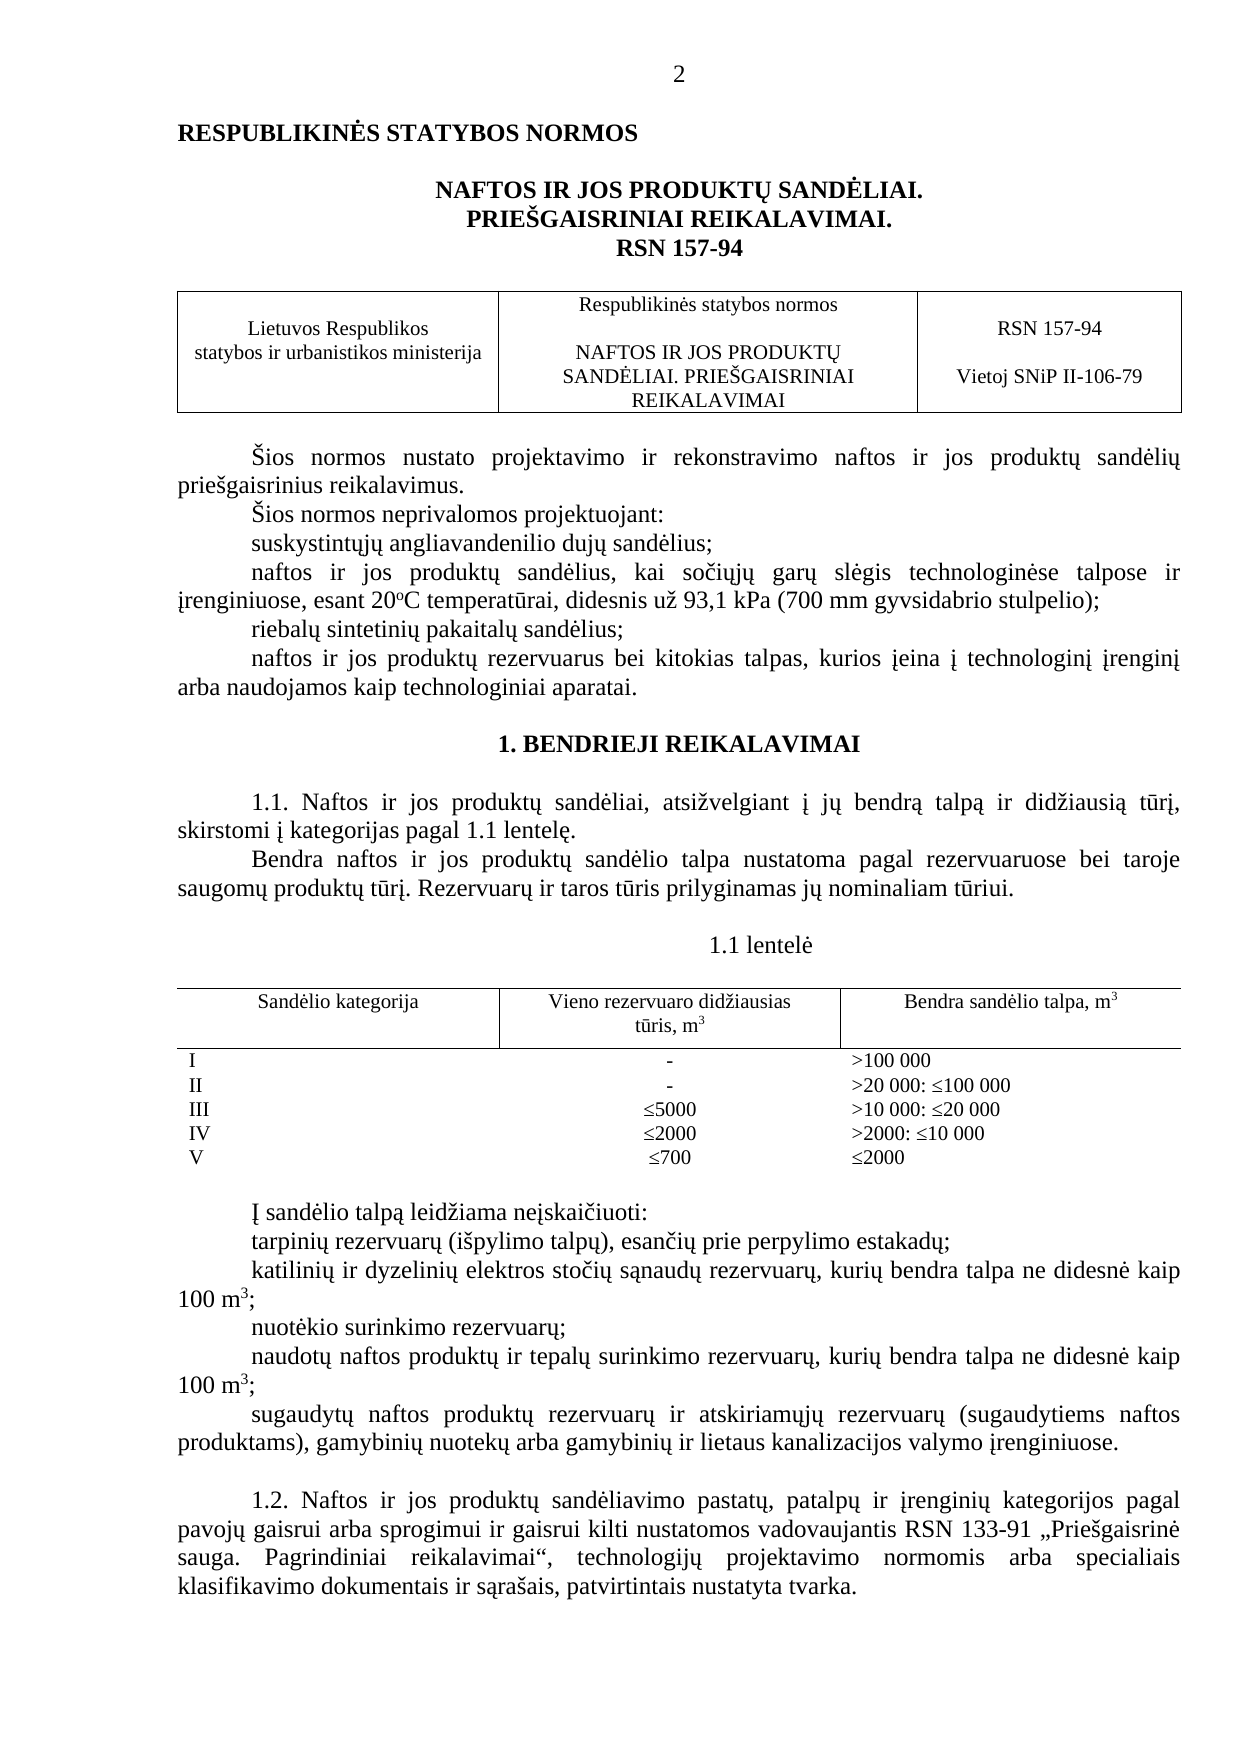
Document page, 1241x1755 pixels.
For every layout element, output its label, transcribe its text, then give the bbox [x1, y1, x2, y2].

table_cell I [177, 1049, 499, 1072]
text suskystintųjų angliavandenilio dujų sandėlius; [177, 528, 1181, 557]
text PRIEŠGAISRINIAI REIKALAVIMAI. [177, 204, 1181, 233]
table_header Sandėlio kategorija [177, 989, 499, 1047]
table_cell IV [177, 1121, 499, 1145]
table_cell ≤2000 [840, 1145, 1181, 1169]
text naudotų naftos produktų ir tepalų surinkimo rezervuarų, kurių bendra talpa ne didesnė kaip 100 m3; [177, 1341, 1181, 1399]
table_cell ≤2000 [499, 1121, 840, 1145]
text Į sandėlio talpą leidžiama neįskaičiuoti: [177, 1197, 1181, 1226]
text naftos ir jos produktų rezervuarus bei kitokias talpas, kurios įeina į technologinį įrenginį arba naudojamos kaip technologiniai aparatai. [177, 643, 1181, 701]
table_cell >100 000 [840, 1049, 1181, 1072]
text Šios normos nustato projektavimo ir rekonstravimo naftos ir jos produktų sandėlių priešgaisrinius reikalavimus. [177, 442, 1181, 499]
table_header RSN 157-94 Vietoj SNiP II-106-79 [918, 292, 1181, 412]
text nuotėkio surinkimo rezervuarų; [177, 1312, 1181, 1341]
table_cell - [499, 1073, 840, 1097]
text RSN 157-94 [177, 233, 1181, 262]
table_cell >2000: ≤10 000 [840, 1121, 1181, 1145]
text 1.1. Naftos ir jos produktų sandėliai, atsižvelgiant į jų bendrą talpą ir didžiausią tūrį, skirstomi į kategorijas pagal 1.1 lentelę. [177, 787, 1181, 844]
table_header Respublikinės statybos normos NAFTOS IR JOS PRODUKTŲ SANDĖLIAI. PRIEŠGAISRINIAI REIKALAVIMAI [499, 292, 917, 412]
table_cell >10 000: ≤20 000 [840, 1097, 1181, 1121]
text naftos ir jos produktų sandėlius, kai sočiųjų garų slėgis technologinėse talpose ir įrenginiuose, esant 20oC temperatūrai, didesnis už 93,1 kPa (700 mm gyvsidabrio stulpelio); [177, 557, 1181, 614]
text sugaudytų naftos produktų rezervuarų ir atskiriamųjų rezervuarų (sugaudytiems naftos produktams), gamybinių nuotekų arba gamybinių ir lietaus kanalizacijos valymo įrenginiuose. [177, 1399, 1181, 1456]
text Bendra naftos ir jos produktų sandėlio talpa nustatoma pagal rezervuaruose bei taroje saugomų produktų tūrį. Rezervuarų ir taros tūris prilyginamas jų nominaliam tūriui. [177, 844, 1181, 902]
text tarpinių rezervuarų (išpylimo talpų), esančių prie perpylimo estakadų; [177, 1226, 1181, 1255]
table_header Vieno rezervuaro didžiausias tūris, m3 [500, 989, 840, 1047]
table_cell III [177, 1097, 499, 1121]
table_header Bendra sandėlio talpa, m3 [841, 989, 1181, 1047]
table_cell - [499, 1049, 840, 1072]
text riebalų sintetinių pakaitalų sandėlius; [177, 614, 1181, 643]
text 1.2. Naftos ir jos produktų sandėliavimo pastatų, patalpų ir įrenginių kategorijos pagal pavojų gaisrui arba sprogimui ir gaisrui kilti nustatomos vadovaujantis RSN 133-91 „Priešgaisrinė sauga. Pagrindiniai reikalavimai“, technologijų projektavimo normomis arba specialiais klasifikavimo dokumentais ir sąrašais, patvirtintais nustatyta tvarka. [177, 1485, 1181, 1600]
table_header Lietuvos Respublikos statybos ir urbanistikos ministerija [178, 292, 498, 412]
text 1. BENDRIEJI REIKALAVIMAI [177, 729, 1181, 758]
text RESPUBLIKINĖS STATYBOS NORMOS [177, 118, 1181, 147]
table_cell V [177, 1145, 499, 1169]
table_cell ≤700 [499, 1145, 840, 1169]
text 1.1 lentelė [177, 931, 1181, 959]
table_cell >20 000: ≤100 000 [840, 1073, 1181, 1097]
text katilinių ir dyzelinių elektros stočių sąnaudų rezervuarų, kurių bendra talpa ne didesnė kaip 100 m3; [177, 1255, 1181, 1312]
table_cell II [177, 1073, 499, 1097]
text Šios normos neprivalomos projektuojant: [177, 499, 1181, 528]
text NAFTOS IR JOS PRODUKTŲ SANDĖLIAI. [177, 176, 1181, 204]
table_cell ≤5000 [499, 1097, 840, 1121]
